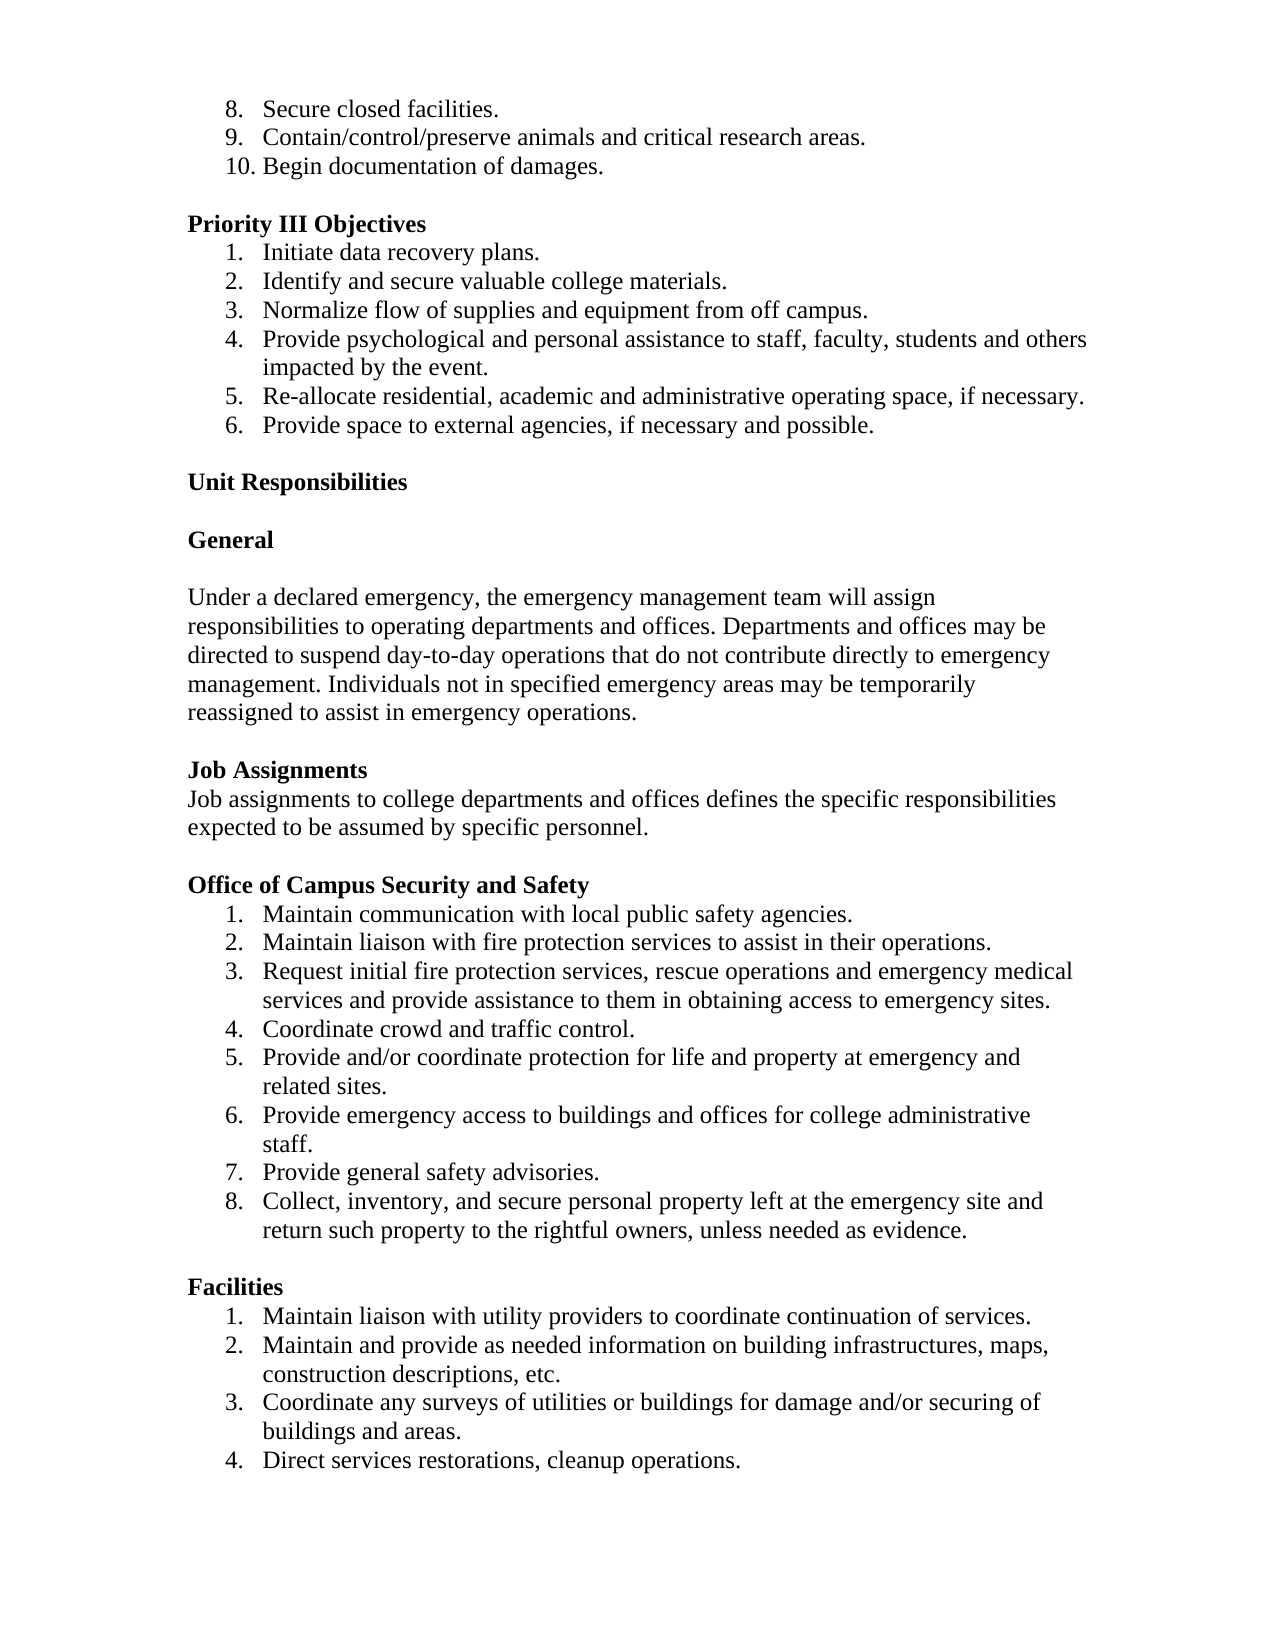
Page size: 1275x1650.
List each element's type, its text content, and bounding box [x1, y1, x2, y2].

list Maintain liaison with utility providers to coordinate continuation of services. [225, 1301, 1087, 1330]
list Provide space to external agencies, if necessary and possible. [225, 410, 1087, 439]
list Coordinate crowd and traffic control. [225, 1014, 1087, 1042]
list Collect, inventory, and secure personal property left at the emergency site and return such property to the rightful owners, unless needed as evidence. [225, 1186, 1087, 1244]
list Secure closed facilities. [225, 94, 1087, 122]
list Provide and/or coordinate protection for life and property at emergency and related sites. [225, 1042, 1087, 1100]
text General [187, 525, 1087, 554]
text Facilities [187, 1272, 1087, 1301]
list Initiate data recovery plans. [225, 237, 1087, 266]
list Maintain liaison with fire protection services to assist in their operations. [225, 927, 1087, 956]
list Identify and secure valuable college materials. [225, 266, 1087, 295]
list Contain/control/preserve animals and critical research areas. [225, 122, 1087, 151]
text Under a declared emergency, the emergency management team will assign responsibilities to operating departments and offices. Departments and offices may be directed to suspend day-to-day operations that do not contribute directly to emergency management. Individuals not in specified emergency areas may be temporarily reassigned to assist in emergency operations. [187, 582, 1087, 726]
list Request initial fire protection services, rescue operations and emergency medical services and provide assistance to them in obtaining access to emergency sites. [225, 956, 1087, 1014]
text Job assignments to college departments and offices defines the specific responsibilities expected to be assumed by specific personnel. [187, 784, 1087, 841]
list Coordinate any surveys of utilities or buildings for damage and/or securing of buildings and areas. [225, 1387, 1087, 1445]
list Normalize flow of supplies and equipment from off campus. [225, 295, 1087, 324]
text Priority III Objectives [187, 209, 1087, 237]
list Re-allocate residential, academic and administrative operating space, if necessary. [225, 381, 1087, 410]
text Office of Campus Security and Safety [187, 870, 1087, 899]
list Maintain communication with local public safety agencies. [225, 899, 1087, 927]
list Begin documentation of damages. [225, 151, 1087, 180]
list Provide general safety advisories. [225, 1157, 1087, 1186]
text Job Assignments [187, 755, 1087, 784]
list Maintain and provide as needed information on building infrastructures, maps, construction descriptions, etc. [225, 1330, 1087, 1387]
text Unit Responsibilities [187, 467, 1087, 496]
list Provide emergency access to buildings and offices for college administrative staff. [225, 1100, 1087, 1157]
list Provide psychological and personal assistance to staff, faculty, students and others impacted by the event. [225, 324, 1087, 381]
list Direct services restorations, cleanup operations. [225, 1445, 1087, 1474]
